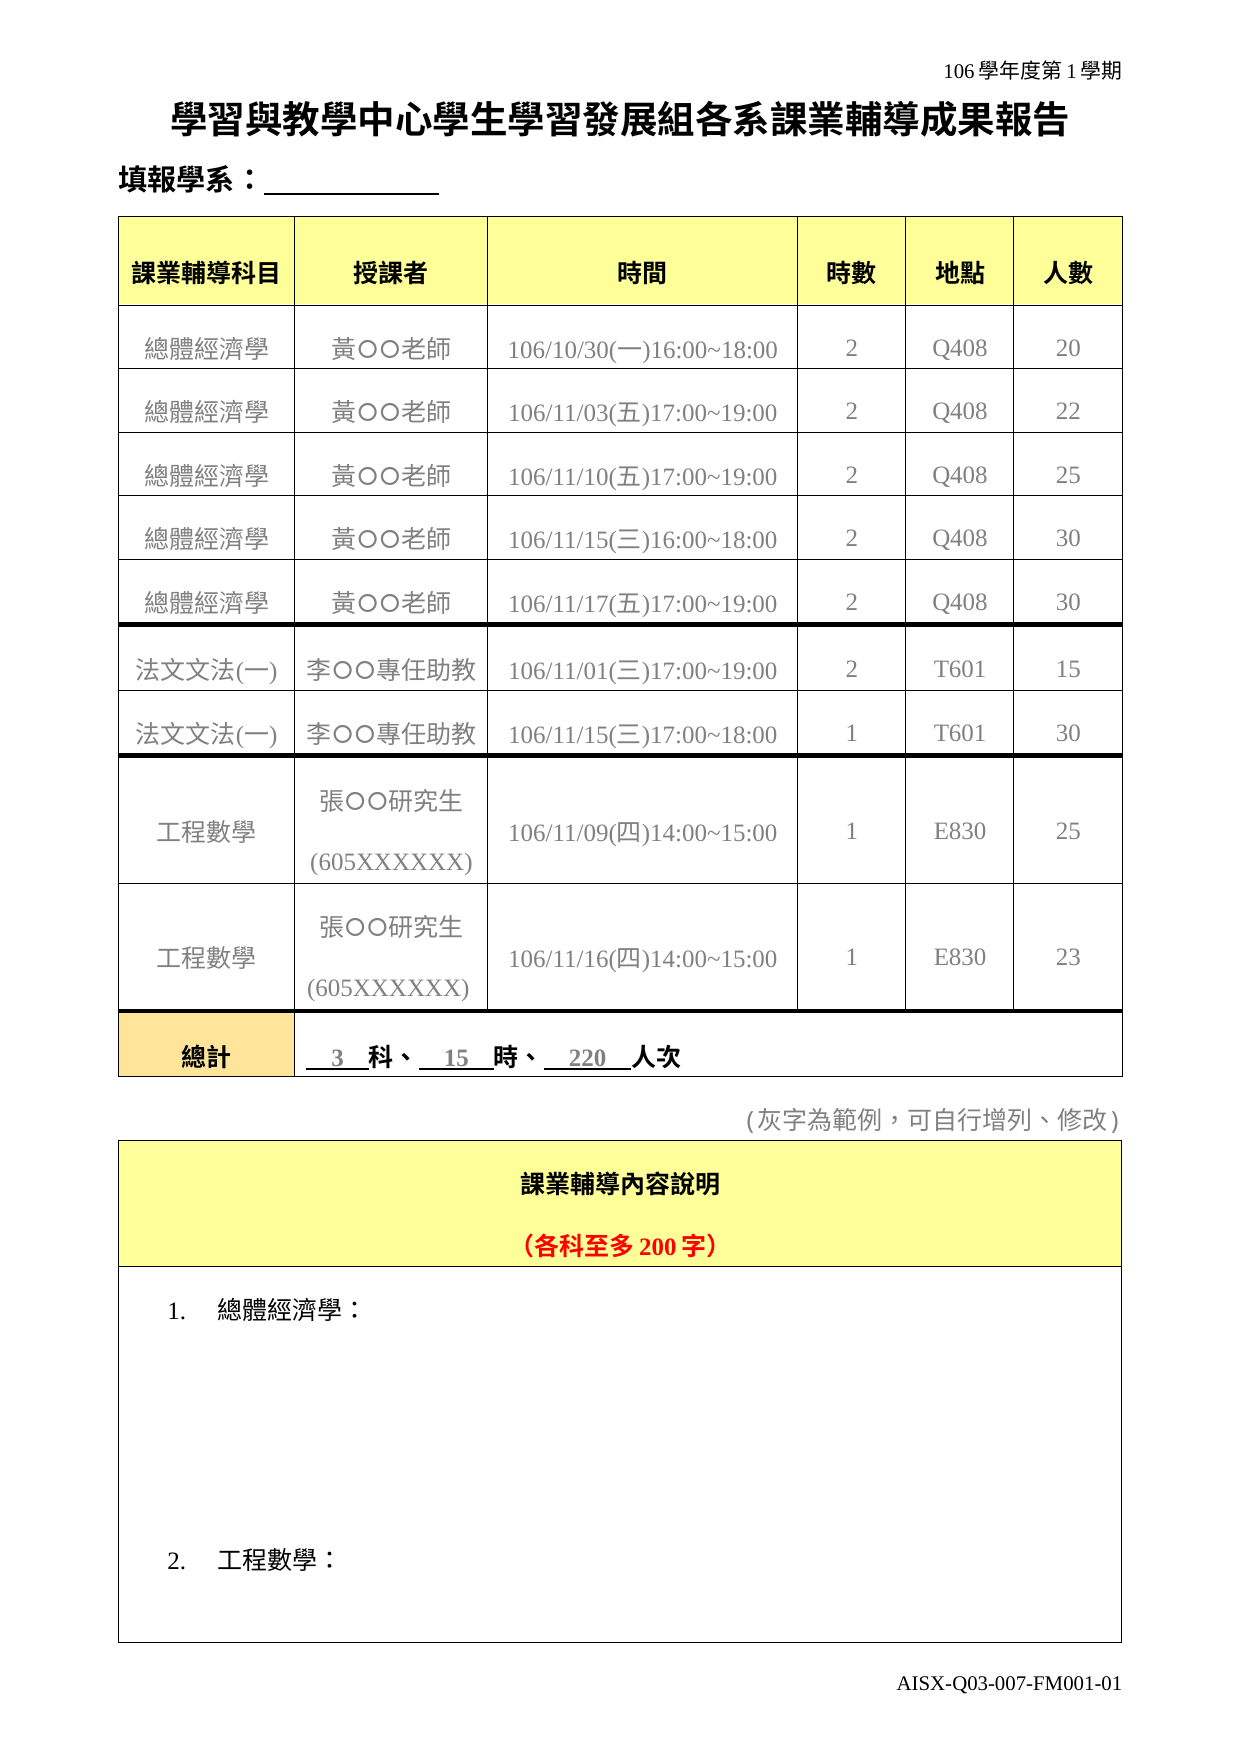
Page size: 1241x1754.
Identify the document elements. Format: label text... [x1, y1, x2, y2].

table_cell 106/11/01(三)17:00~19:00 [488, 627, 797, 689]
table_cell 總體經濟學 [119, 433, 294, 495]
table_cell 1 [798, 884, 905, 1009]
table_cell 黃老師 [295, 306, 487, 368]
table_cell 法文文法(一) [119, 627, 294, 689]
table_header 課業輔導內容說明 （各科至多200字） [119, 1141, 1121, 1266]
table_cell 黃老師 [295, 560, 487, 622]
table_cell Q408 [906, 496, 1013, 559]
table_cell 黃老師 [295, 369, 487, 432]
table_cell 20 [1014, 306, 1122, 368]
table_cell 106/11/10(五)17:00~19:00 [488, 433, 797, 495]
table_cell 2 [798, 433, 905, 495]
table_cell Q408 [906, 306, 1013, 368]
table_cell T601 [906, 691, 1013, 753]
table_cell 總體經濟學 [119, 369, 294, 432]
table_cell Q408 [906, 369, 1013, 432]
table_cell 25 [1014, 433, 1122, 495]
table_cell 30 [1014, 691, 1122, 753]
table_cell 2 [798, 496, 905, 559]
table_cell 法文文法(一) [119, 691, 294, 753]
table_cell 2 [798, 369, 905, 432]
table_cell 總體經濟學： 工程數學： 法文文法(一)： [119, 1267, 1121, 1642]
table_cell 106/11/09(四)14:00~15:00 [488, 758, 797, 883]
table_cell 106/11/03(五)17:00~19:00 [488, 369, 797, 432]
table_cell 工程數學 [119, 884, 294, 1009]
table_cell 1 [798, 758, 905, 883]
table_cell 23 [1014, 884, 1122, 1009]
table_cell 李專任助教 [295, 627, 487, 689]
table_cell E830 [906, 758, 1013, 883]
table_cell 張研究生 (605XXXXXX) [295, 884, 487, 1009]
table_cell 黃老師 [295, 433, 487, 495]
table_cell T601 [906, 627, 1013, 689]
table_header 時數 [798, 217, 905, 304]
table_header 時間 [488, 217, 797, 304]
table_cell 25 [1014, 758, 1122, 883]
table_cell 2 [798, 627, 905, 689]
table_cell 2 [798, 560, 905, 622]
table_cell E830 [906, 884, 1013, 1009]
table_cell 15 [1014, 627, 1122, 689]
table_header 授課者 [295, 217, 487, 304]
table_cell 30 [1014, 560, 1122, 622]
table_cell 張研究生 (605XXXXXX) [295, 758, 487, 883]
table_cell 22 [1014, 369, 1122, 432]
table_header 人數 [1014, 217, 1122, 304]
table_cell 106/11/17(五)17:00~19:00 [488, 560, 797, 622]
table_cell Q408 [906, 433, 1013, 495]
table_cell 106/11/15(三)16:00~18:00 [488, 496, 797, 559]
table_cell 總計 [119, 1013, 294, 1076]
table_cell 總體經濟學 [119, 496, 294, 559]
table_header 課業輔導科目 [119, 217, 294, 304]
table_cell Q408 [906, 560, 1013, 622]
table_cell 106/10/30(一)16:00~18:00 [488, 306, 797, 368]
table_cell 黃老師 [295, 496, 487, 559]
table_cell 總體經濟學 [119, 560, 294, 622]
table_cell 2 [798, 306, 905, 368]
table_header 地點 [906, 217, 1013, 304]
table_cell 106/11/16(四)14:00~15:00 [488, 884, 797, 1009]
table_cell 工程數學 [119, 758, 294, 883]
text (灰字為範例，可自行增列、修改) [118, 1077, 1122, 1139]
table_cell 1 [798, 691, 905, 753]
table_cell 總體經濟學 [119, 306, 294, 368]
table_cell 3 科、 15 時、 220 人次 [295, 1013, 1122, 1076]
table_cell 李專任助教 [295, 691, 487, 753]
table_cell 30 [1014, 496, 1122, 559]
table_cell 106/11/15(三)17:00~18:00 [488, 691, 797, 753]
